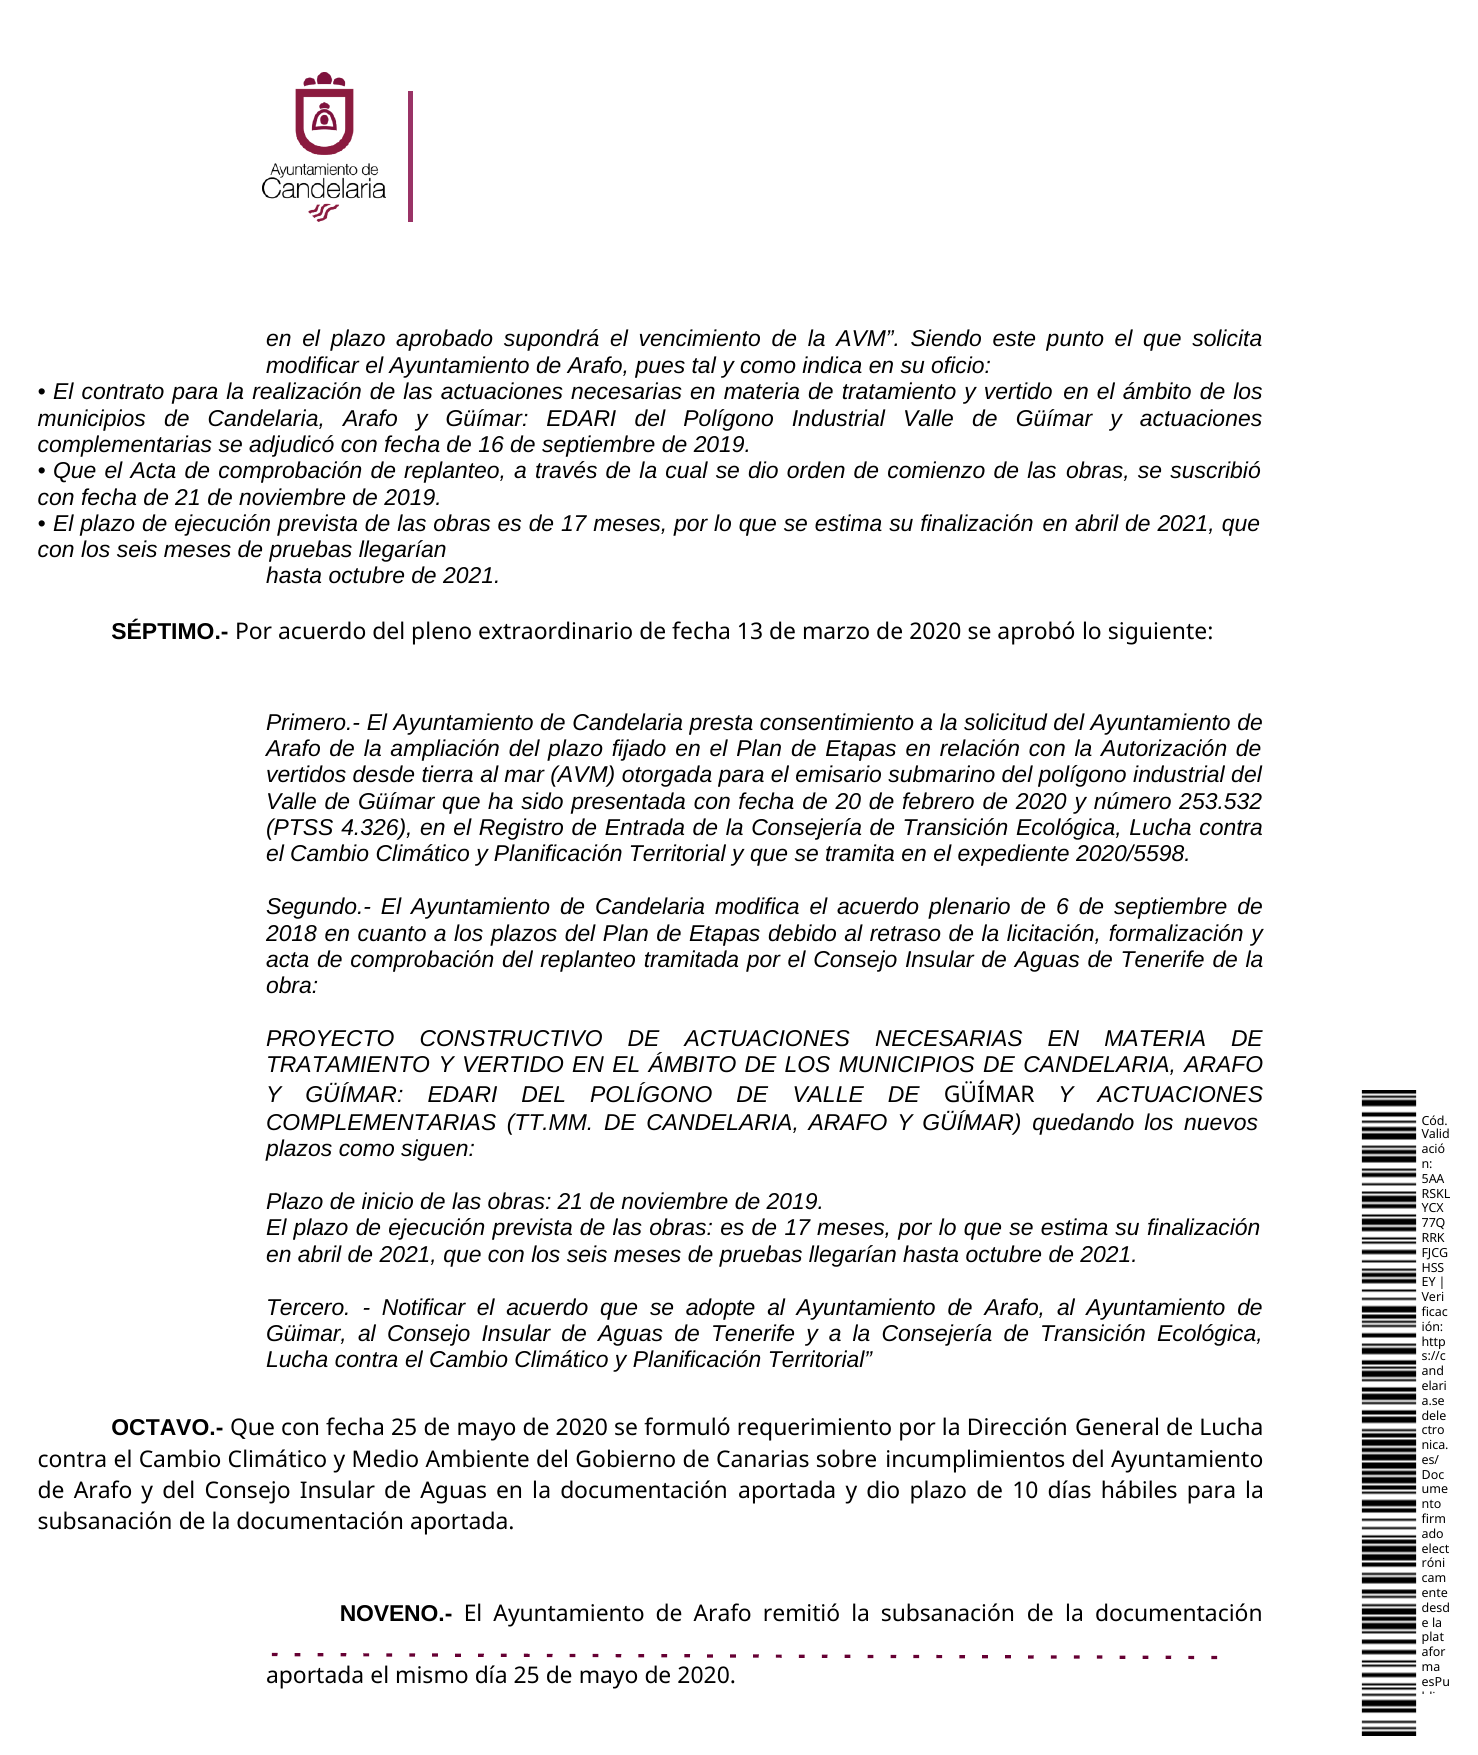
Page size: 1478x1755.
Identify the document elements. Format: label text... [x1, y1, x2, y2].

text PROYECTO CONSTRUCTIVO DE ACTUACIONES NECESARIAS EN MATERIA DE TRATAMIENTO Y VERTIDO EN EL ÁMBITO DE LOS MUNICIPIOS DE CANDELARIA, ARAFO Y GÜÍMAR: EDARI DEL POLÍGONO DE VALLE DE GÜÍMAR Y ACTUACIONES COMPLEMENTARIAS (TT.MM. DE CANDELARIA, ARAFO Y GÜÍMAR) quedando los nuevos [266, 1025, 1263, 1135]
subtitle SÉPTIMO.- Por acuerdo del pleno extraordinario de fecha 13 de marzo de 2020 se aprobó lo siguiente: [37, 615, 1263, 646]
subtitle OCTAVO.- Que con fecha 25 de mayo de 2020 se formuló requerimiento por la Dirección General de Lucha contra el Cambio Climático y Medio Ambiente del Gobierno de Canarias sobre incumplimientos del Ayuntamiento de Arafo y del Consejo Insular de Aguas en la documentación aportada y dio plazo de 10 días hábiles para la subsanación de la documentación aportada. [37, 1411, 1264, 1536]
text Tercero. - Notificar el acuerdo que se adopte al Ayuntamiento de Arafo, al Ayuntamiento de Güimar, al Consejo Insular de Aguas de Tenerife y a la Consejería de Transición Ecológica, Lucha contra el Cambio Climático y Planificación Territorial” [266, 1293, 1263, 1372]
text Primero.- El Ayuntamiento de Candelaria presta consentimiento a la solicitud del Ayuntamiento de Arafo de la ampliación del plazo fijado en el Plan de Etapas en relación con la Autorización de vertidos desde tierra al mar (AVM) otorgada para el emisario submarino del polígono industrial del Valle de Güímar que ha sido presentada con fecha de 20 de febrero de 2020 y número 253.532 (PTSS 4.326), en el Registro de Entrada de la Consejería de Transición Ecológica, Lucha contra el Cambio Climático y Planificación Territorial y que se tramita en el expediente 2020/5598. [266, 708, 1263, 867]
text Cód. Validación: 5AARSKLYCX77QRRKFJCGHSSEY | Verificación: https://candelaria.sedelectronica.es/ Documento firmado electrónicamente desde la plataforma esPublico Gestiona | Página 13 de 43 [1421, 1113, 1450, 1694]
list El plazo de ejecución prevista de las obras es de 17 meses, por lo que se estima su finalización en abril de 2021, que con los seis meses de pruebas llegarían [37, 510, 1262, 563]
text en el plazo aprobado supondrá el vencimiento de la AVM”. Siendo este punto el que solicita modificar el Ayuntamiento de Arafo, pues tal y como indica en su oficio: [266, 325, 1263, 378]
text NOVENO.- El Ayuntamiento de Arafo remitió la subsanación de la documentación aportada el mismo día 25 de mayo de 2020. [266, 1597, 1263, 1691]
text hasta octubre de 2021. [266, 563, 1427, 588]
text plazos como siguen: [266, 1135, 1361, 1161]
list Que el Acta de comprobación de replanteo, a través de la cual se dio orden de comienzo de las obras, se suscribió con fecha de 21 de noviembre de 2019. [37, 457, 1263, 510]
text Segundo.- El Ayuntamiento de Candelaria modifica el acuerdo plenario de 6 de septiembre de 2018 en cuanto a los plazos del Plan de Etapas debido al retraso de la licitación, formalización y acta de comprobación del replanteo tramitada por el Consejo Insular de Aguas de Tenerife de la obra: [266, 893, 1263, 998]
list El contrato para la realización de las actuaciones necesarias en materia de tratamiento y vertido en el ámbito de los municipios de Candelaria, Arafo y Güímar: EDARI del Polígono Industrial Valle de Güímar y actuaciones complementarias se adjudicó con fecha de 16 de septiembre de 2019. [37, 378, 1263, 457]
text Plazo de inicio de las obras: 21 de noviembre de 2019. [266, 1188, 1361, 1214]
text El plazo de ejecución prevista de las obras: es de 17 meses, por lo que se estima su finalización en abril de 2021, que con los seis meses de pruebas llegarían hasta octubre de 2021. [266, 1214, 1262, 1267]
